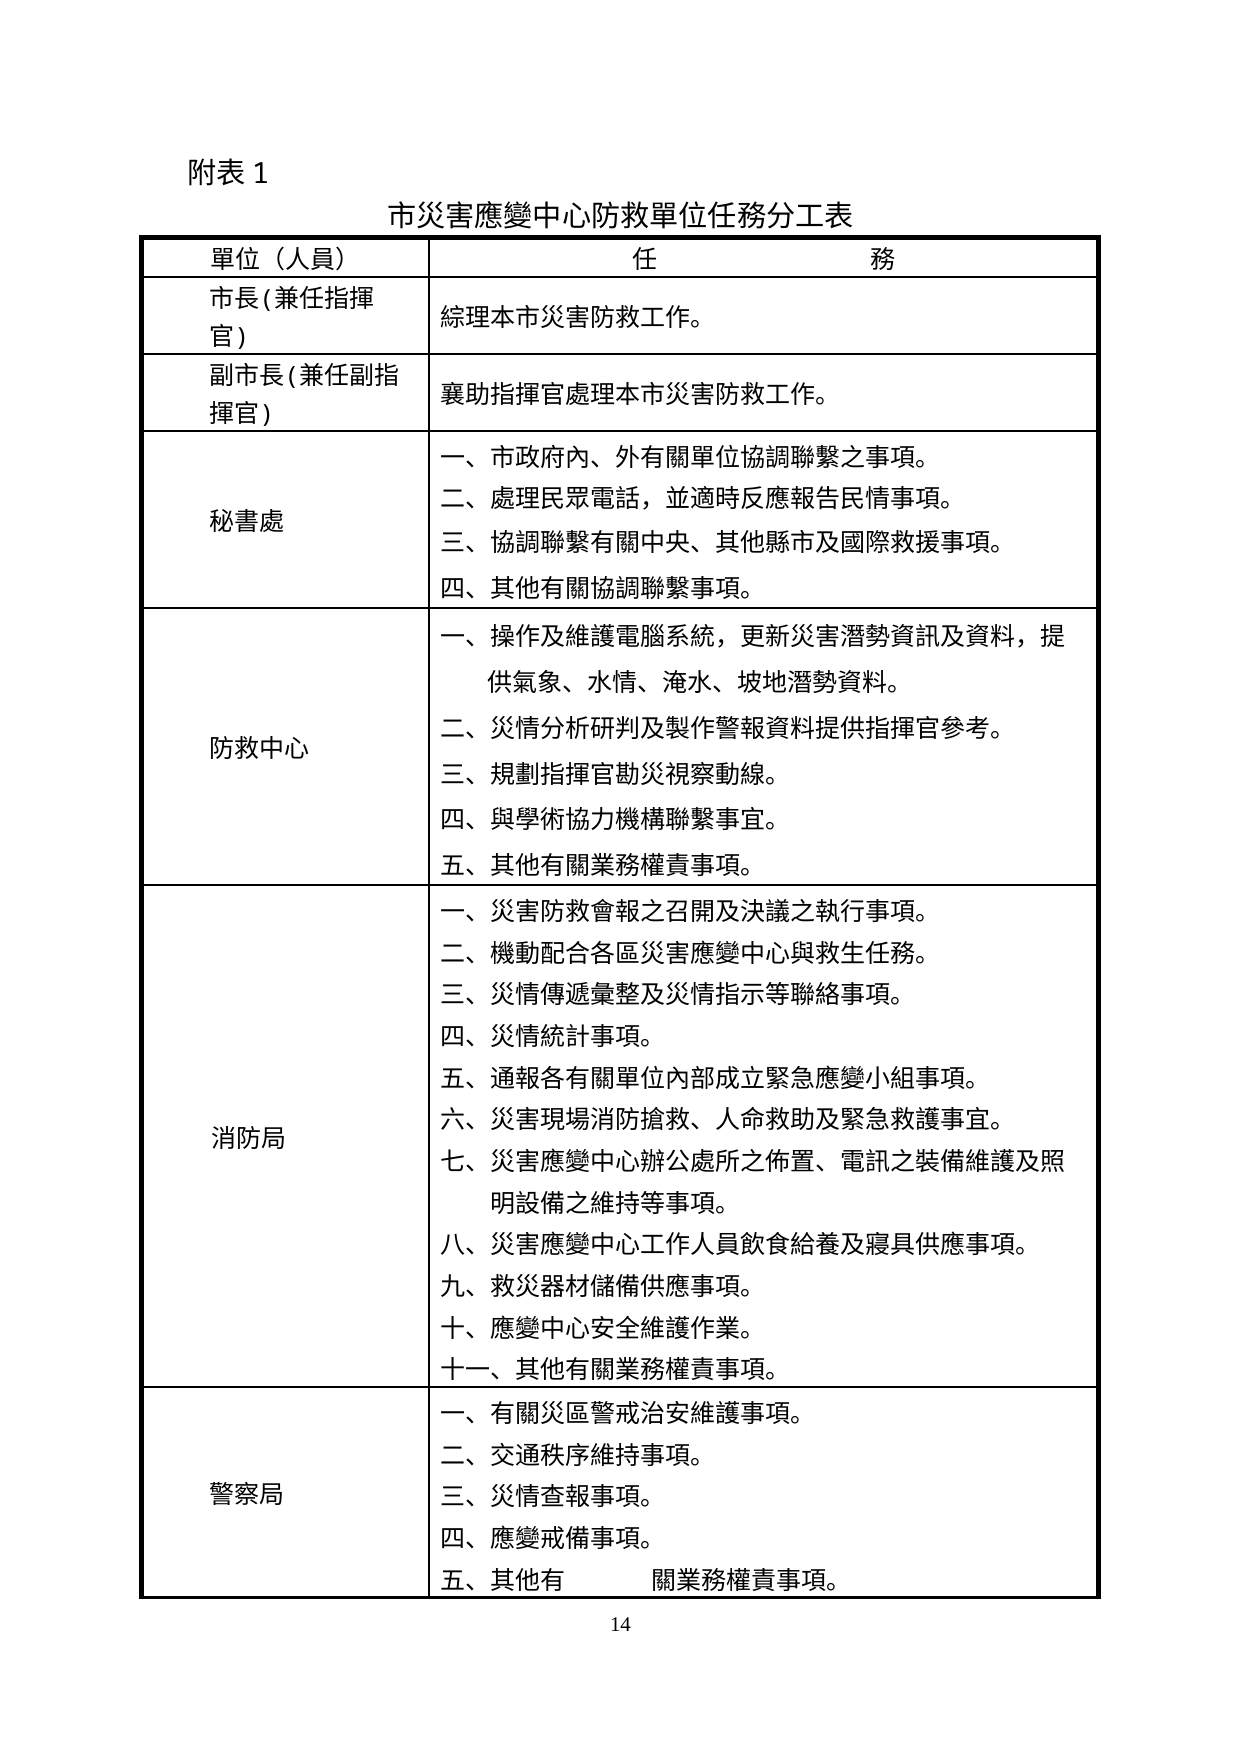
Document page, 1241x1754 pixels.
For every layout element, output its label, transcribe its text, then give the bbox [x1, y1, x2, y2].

table_cell 消防局 [144, 886, 428, 1386]
table_cell 市長(兼任指揮官) [144, 278, 428, 353]
table_cell 一、操作及維護電腦系統，更新災害潛勢資訊及資料，提供氣象、水情、淹水、坡地潛勢資料。 二、災情分析研判及製作警報資料提供指揮官參考。 三、規劃指揮官勘災視察動線。 四、與學術協力機構聯繫事宜。 五、其他有關業務權責事項。 [430, 609, 1096, 884]
text 附表1 [187, 150, 1053, 192]
table_cell 警察局 [144, 1388, 428, 1596]
table_cell 秘書處 [144, 432, 428, 607]
table_cell 一、市政府內、外有關單位協調聯繫之事項。 二、處理民眾電話，並適時反應報告民情事項。 三、協調聯繫有關中央、其他縣市及國際救援事項。 四、其他有關協調聯繫事項。 [430, 432, 1096, 607]
table_cell 副市長(兼任副指揮官) [144, 355, 428, 430]
table_cell 一、災害防救會報之召開及決議之執行事項。 二、機動配合各區災害應變中心與救生任務。 三、災情傳遞彙整及災情指示等聯絡事項。 四、災情統計事項。 五、通報各有關單位內部成立緊急應變小組事項。 六、災害現場消防搶救、人命救助及緊急救護事宜。 七、災害應變中心辦公處所之佈置、電訊之裝備維護及照明設備之維持等事項。 八、災害應變中心工作人員飲食給養及寢具供應事項。 九、救災器材儲備供應事項。 十、應變中心安全維護作業。 十一、其他有關業務權責事項。 [430, 886, 1096, 1386]
table_cell 防救中心 [144, 609, 428, 884]
table_header 單位（人員） [144, 240, 428, 276]
table_cell 綜理本市災害防救工作。 [430, 278, 1096, 353]
table_cell 一、有關災區警戒治安維護事項。 二、交通秩序維持事項。 三、災情查報事項。 四、應變戒備事項。 五、其他有關業務權責事項。 [430, 1388, 1096, 1596]
table_cell 襄助指揮官處理本市災害防救工作。 [430, 355, 1096, 430]
text 市災害應變中心防救單位任務分工表 [187, 192, 1053, 235]
table_header 任 務 [430, 240, 1096, 276]
